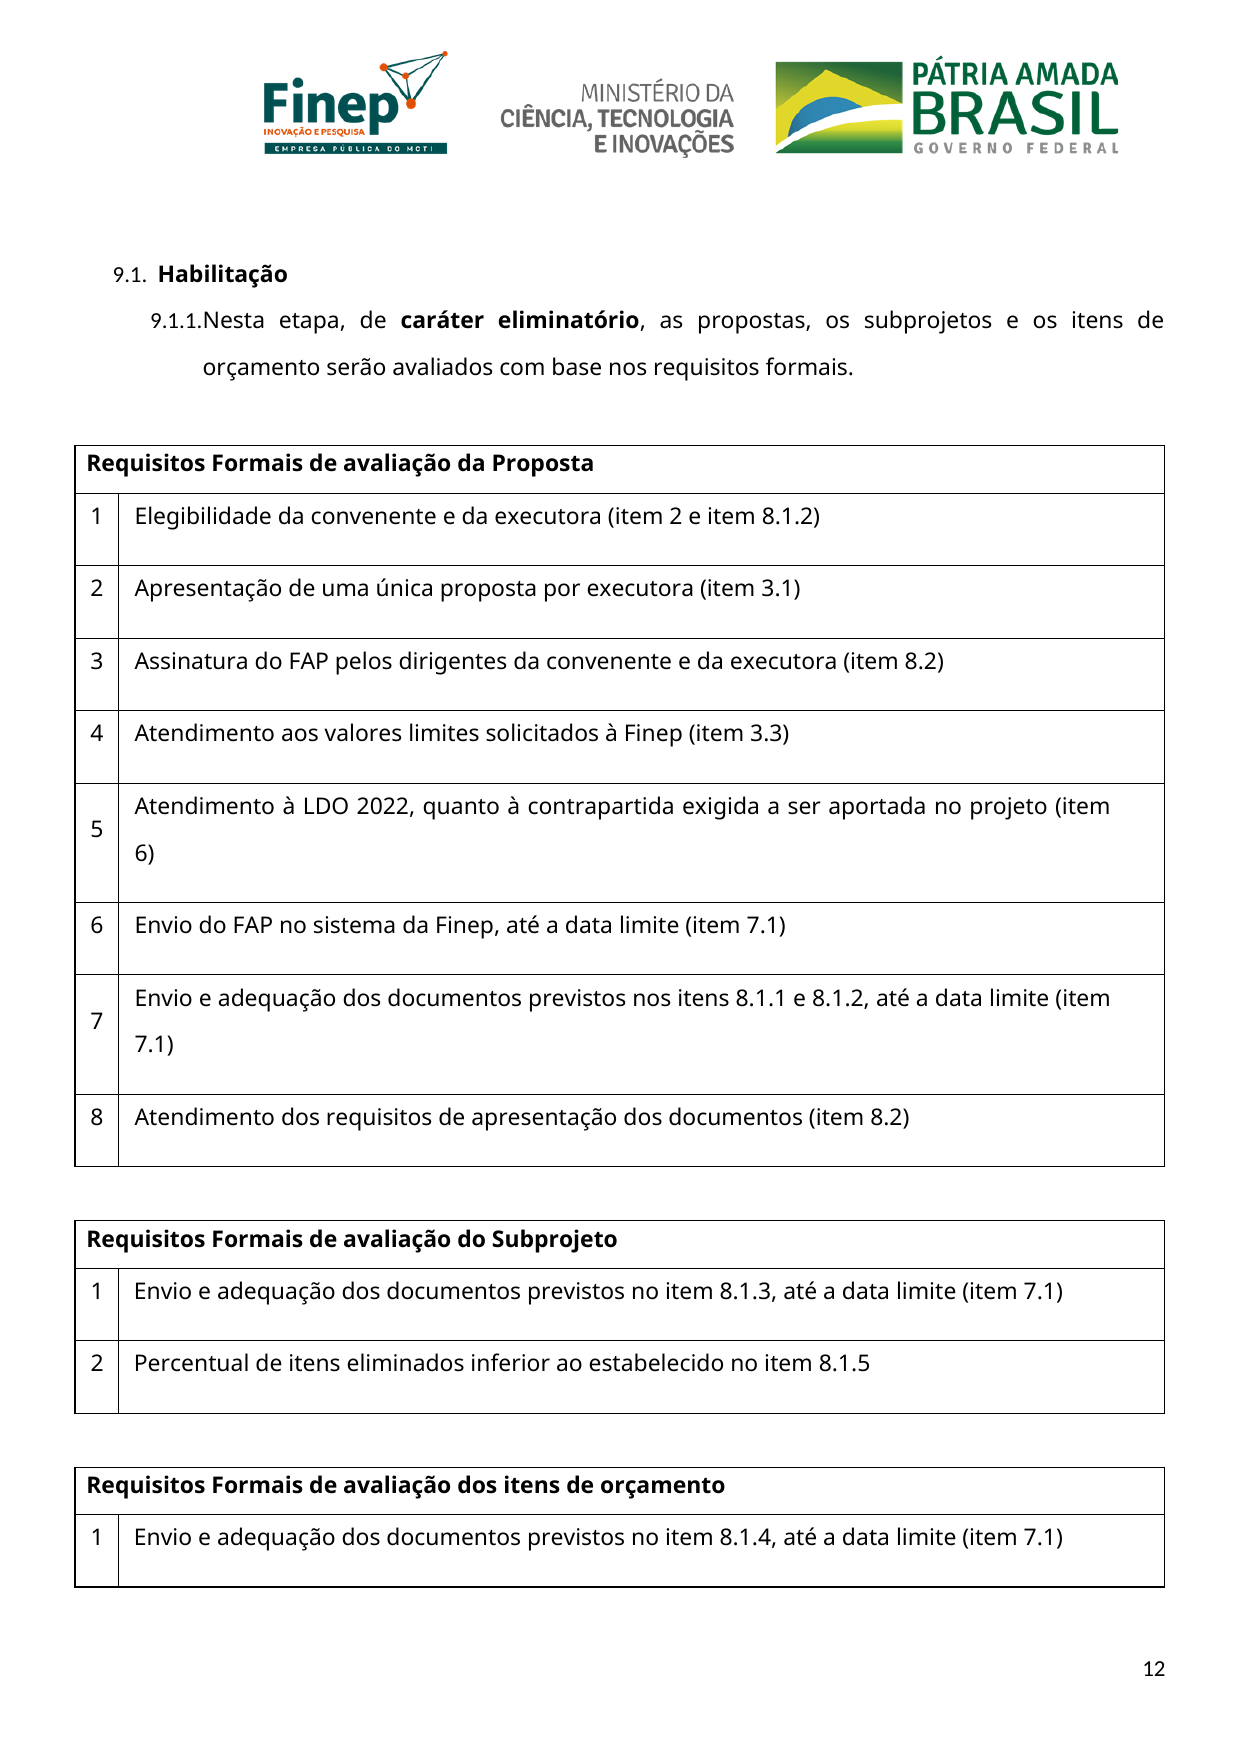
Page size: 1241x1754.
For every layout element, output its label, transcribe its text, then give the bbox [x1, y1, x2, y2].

table_cell 2 [76, 1341, 118, 1412]
list Habilitação [112, 258, 1165, 289]
table_cell 4 [76, 711, 118, 782]
table_cell 2 [76, 566, 118, 637]
table_cell Assinatura do FAP pelos dirigentes da convenente e da executora (item 8.2) [119, 639, 1164, 710]
table_header Requisitos Formais de avaliação da Proposta [76, 446, 1164, 492]
table_header Requisitos Formais de avaliação do Subprojeto [76, 1221, 1164, 1267]
table_cell 1 [76, 1269, 118, 1340]
table_cell Percentual de itens eliminados inferior ao estabelecido no item 8.1.5 [119, 1341, 1164, 1412]
list Nesta etapa, de caráter eliminatório, as propostas, os subprojetos e os itens de orçamento serão avaliados com base nos requisitos formais. [150, 304, 1165, 383]
table_cell Envio e adequação dos documentos previstos no item 8.1.3, até a data limite (item 7.1) [119, 1269, 1164, 1340]
table_cell Envio e adequação dos documentos previstos no item 8.1.4, até a data limite (item 7.1) [119, 1515, 1164, 1586]
table_cell 7 [76, 975, 118, 1094]
table_cell Elegibilidade da convenente e da executora (item 2 e item 8.1.2) [119, 494, 1164, 565]
table_cell Apresentação de uma única proposta por executora (item 3.1) [119, 566, 1164, 637]
table_cell 8 [76, 1095, 118, 1166]
table_cell Atendimento aos valores limites solicitados à Finep (item 3.3) [119, 711, 1164, 782]
table_cell 3 [76, 639, 118, 710]
table_cell 1 [76, 1515, 118, 1586]
table_cell Atendimento dos requisitos de apresentação dos documentos (item 8.2) [119, 1095, 1164, 1166]
table_cell Envio do FAP no sistema da Finep, até a data limite (item 7.1) [119, 903, 1164, 974]
table_header Requisitos Formais de avaliação dos itens de orçamento [76, 1468, 1164, 1514]
table_cell 6 [76, 903, 118, 974]
table_cell 1 [76, 494, 118, 565]
table_cell 5 [76, 784, 118, 902]
table_cell Envio e adequação dos documentos previstos nos itens 8.1.1 e 8.1.2, até a data limite (item 7.1) [119, 975, 1164, 1094]
table_cell Atendimento à LDO 2022, quanto à contrapartida exigida a ser aportada no projeto (item 6) [119, 784, 1164, 902]
